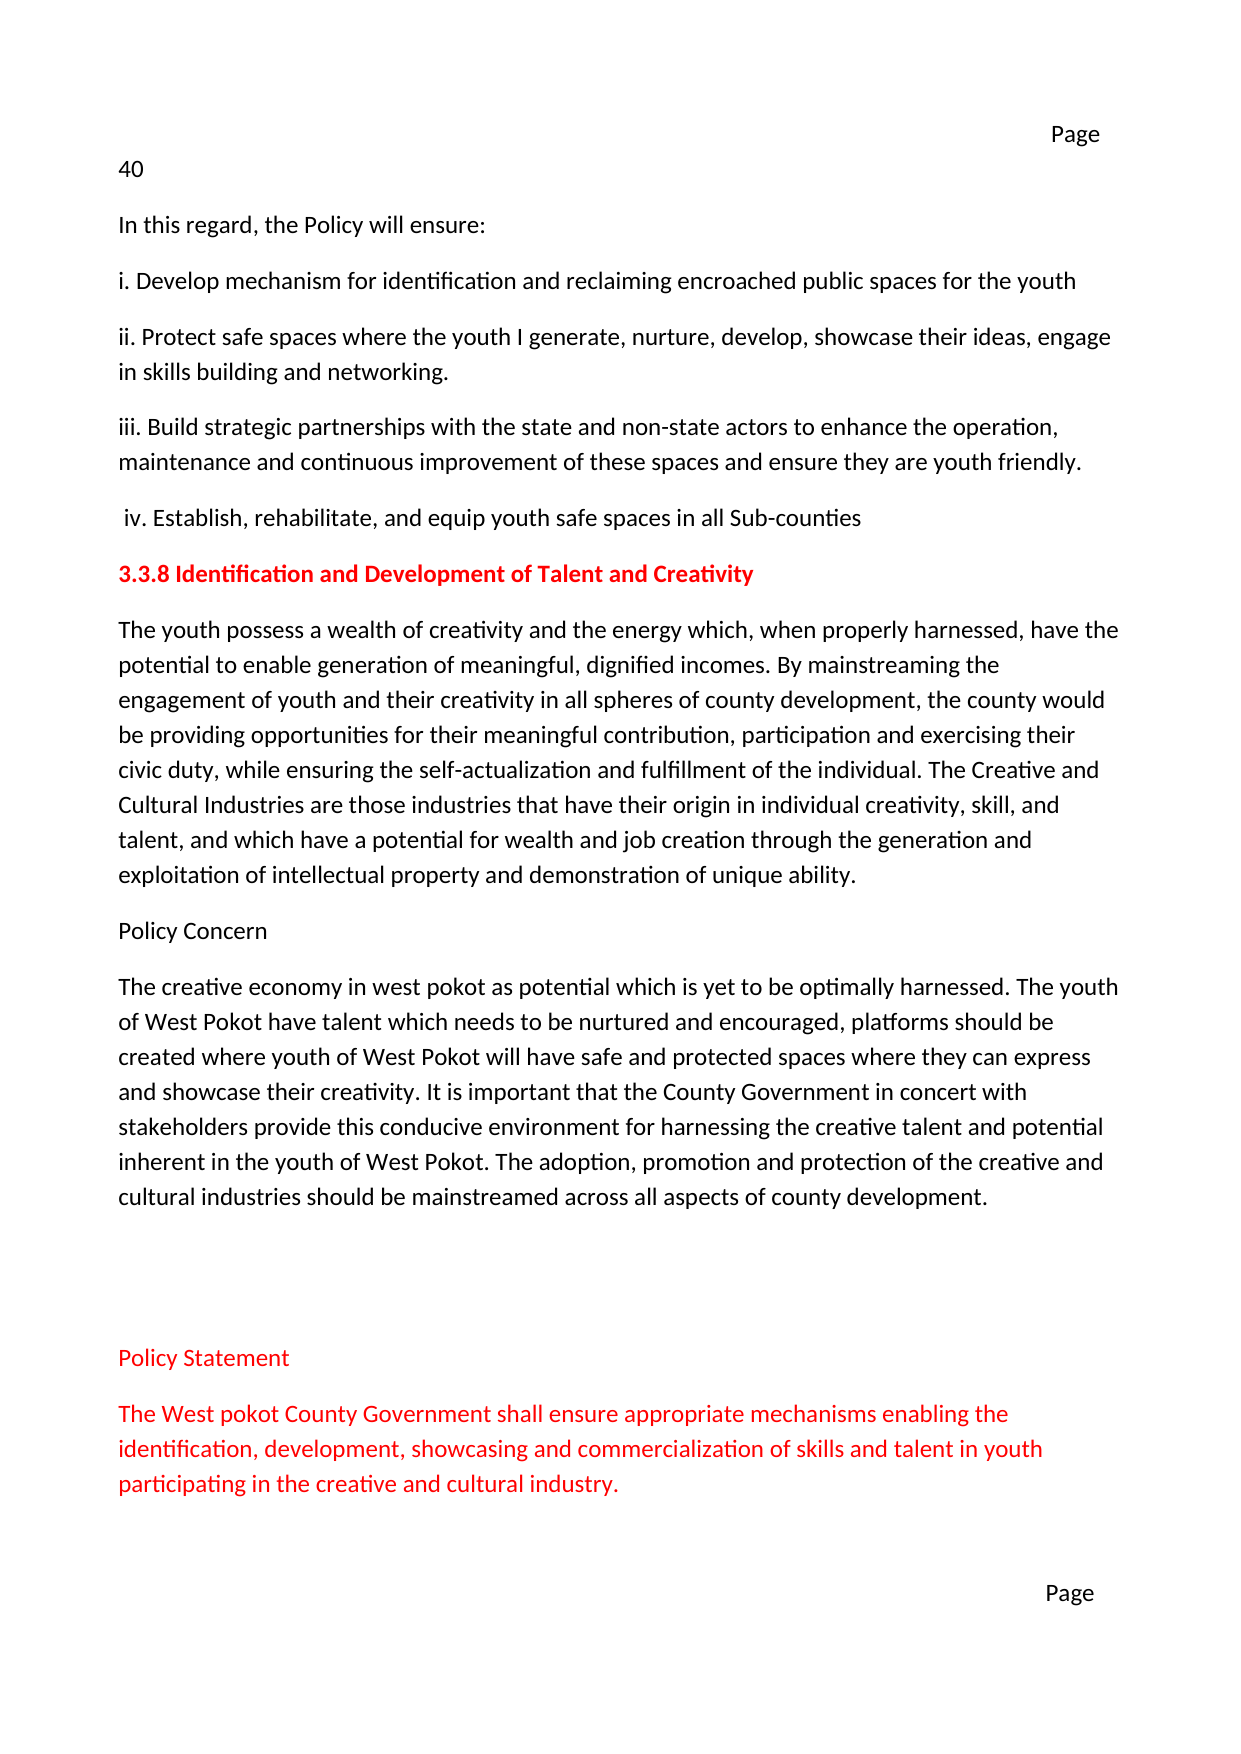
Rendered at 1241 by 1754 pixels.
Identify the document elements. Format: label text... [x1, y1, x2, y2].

text In this regard, the Policy will ensure: [118, 209, 1122, 239]
text Page 40 [118, 118, 1122, 184]
text Policy Concern [118, 915, 1122, 945]
text The West pokot County Government shall ensure appropriate mechanisms enabling the identification, development, showcasing and commercialization of skills and talent in youth participating in the creative and cultural industry. [118, 1398, 1122, 1499]
text iv. Establish, rehabilitate, and equip youth safe spaces in all Sub-counties [118, 502, 1122, 533]
text Page [118, 1577, 1122, 1608]
text i. Develop mechanism for identification and reclaiming encroached public spaces for the youth [118, 265, 1122, 295]
text Policy Statement [118, 1342, 1122, 1373]
text The youth possess a wealth of creativity and the energy which, when properly harnessed, have the potential to enable generation of meaningful, dignified incomes. By mainstreaming the engagement of youth and their creativity in all spheres of county development, the county would be providing opportunities for their meaningful contribution, participation and exercising their civic duty, while ensuring the self-actualization and fulfillment of the individual. The Creative and Cultural Industries are those industries that have their origin in individual creativity, skill, and talent, and which have a potential for wealth and job creation through the generation and exploitation of intellectual property and demonstration of unique ability. [118, 614, 1122, 889]
text 3.3.8 Identification and Development of Talent and Creativity [118, 558, 1122, 589]
text ii. Protect safe spaces where the youth I generate, nurture, develop, showcase their ideas, engage in skills building and networking. [118, 321, 1122, 386]
text The creative economy in west pokot as potential which is yet to be optimally harnessed. The youth of West Pokot have talent which needs to be nurtured and encouraged, platforms should be created where youth of West Pokot will have safe and protected spaces where they can express and showcase their creativity. It is important that the County Government in concert with stakeholders provide this conducive environment for harnessing the creative talent and potential inherent in the youth of West Pokot. The adoption, promotion and protection of the creative and cultural industries should be mainstreamed across all aspects of county development. [118, 971, 1122, 1211]
text iii. Build strategic partnerships with the state and non-state actors to enhance the operation, maintenance and continuous improvement of these spaces and ensure they are youth friendly. [118, 411, 1122, 477]
